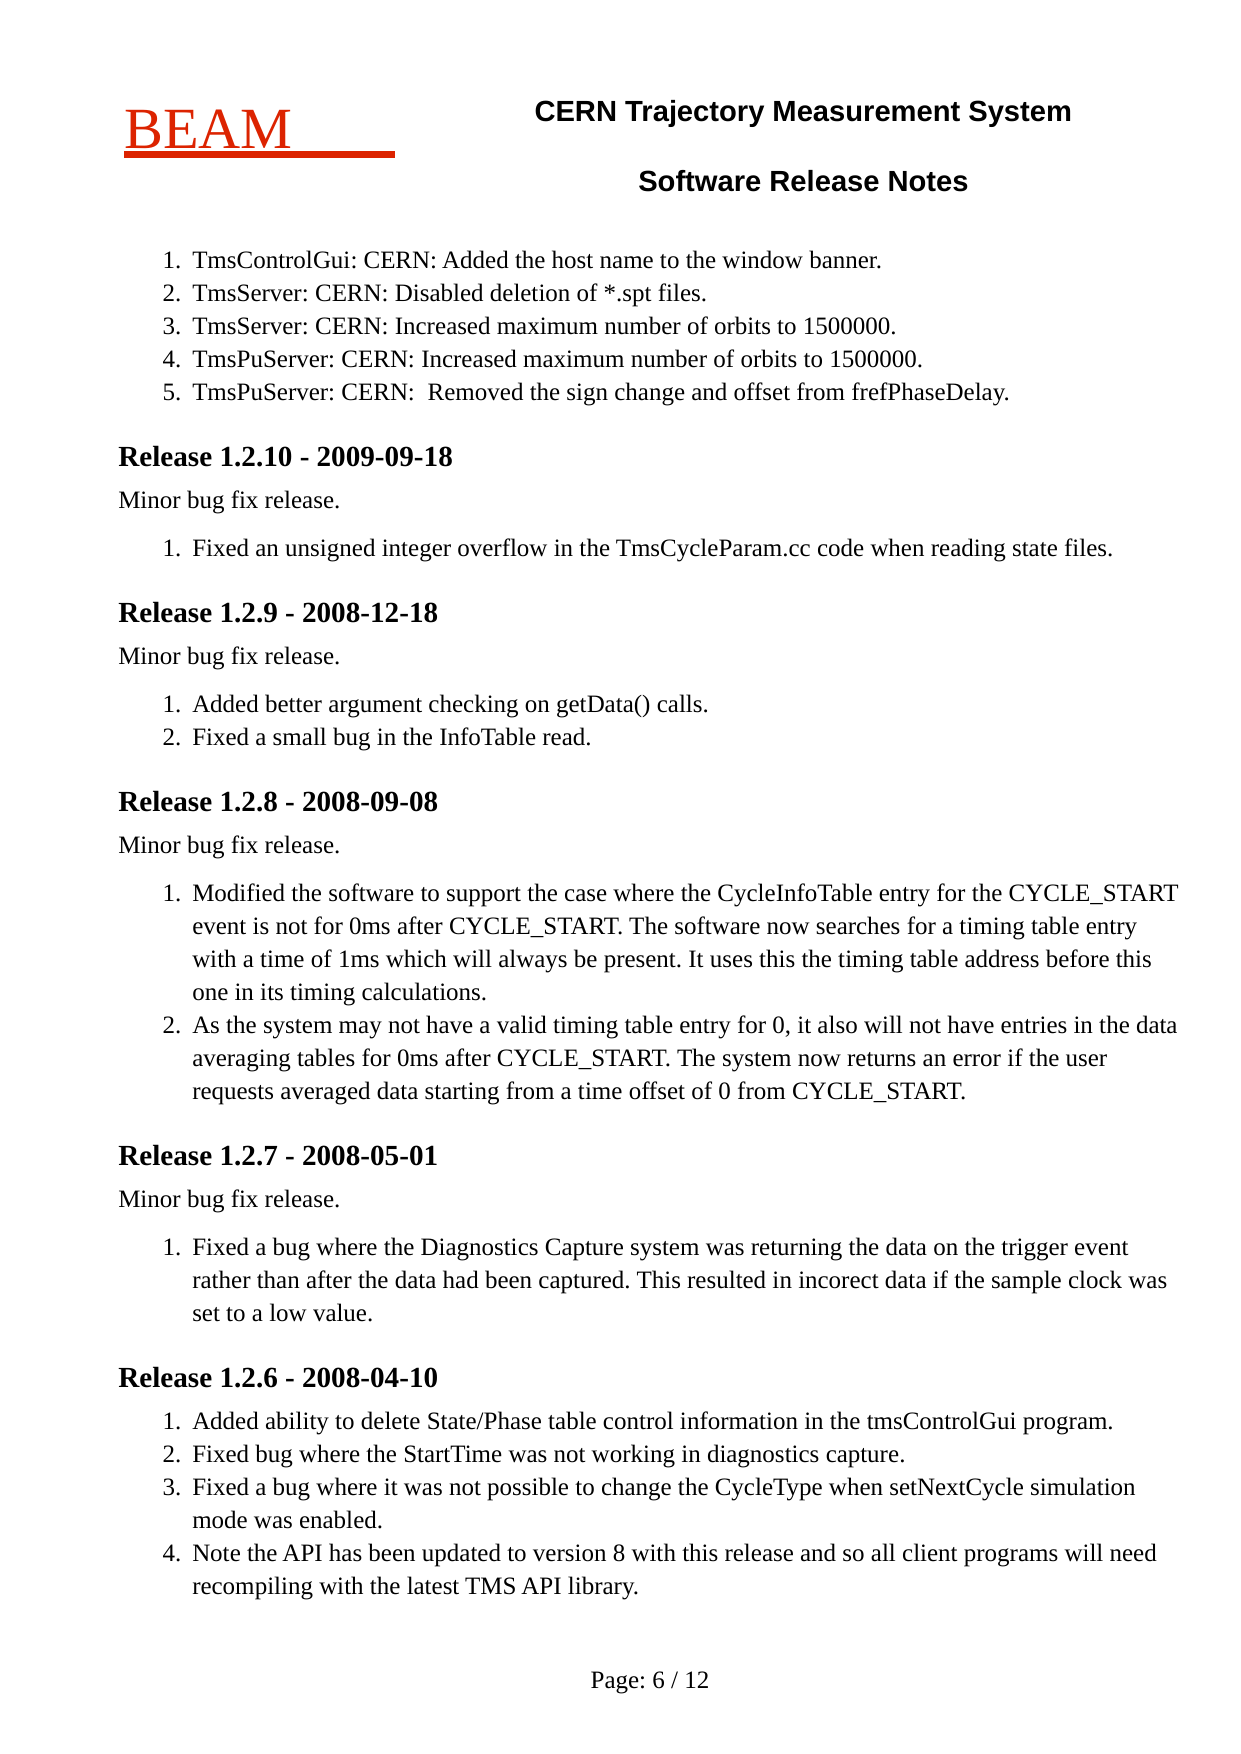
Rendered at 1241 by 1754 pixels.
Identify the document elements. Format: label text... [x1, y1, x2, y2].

list Added ability to delete State/Phase table control information in the tmsControlGui program. [162, 1406, 1181, 1435]
list Fixed an unsigned integer overflow in the TmsCycleParam.cc code when reading state files. [162, 533, 1181, 562]
list As the system may not have a valid timing table entry for 0, it also will not have entries in the data averaging tables for 0ms after CYCLE_START. The system now returns an error if the user requests averaged data starting from a time offset of 0 from CYCLE_START. [162, 1010, 1181, 1105]
list Fixed a bug where it was not possible to change the CycleType when setNextCycle simulation mode was enabled. [162, 1472, 1181, 1534]
list Fixed bug where the StartTime was not working in diagnostics capture. [162, 1439, 1181, 1468]
text Minor bug fix release. [118, 486, 1181, 514]
list TmsPuServer: CERN: Removed the sign change and offset from frefPhaseDelay. [162, 377, 1181, 406]
subtitle Release 1.2.10 - 2009-09-18 [118, 439, 1181, 473]
list Added better argument checking on getData() calls. [162, 689, 1181, 718]
subtitle Release 1.2.9 - 2008-12-18 [118, 595, 1181, 629]
list Fixed a bug where the Diagnostics Capture system was returning the data on the trigger event rather than after the data had been captured. This resulted in incorect data if the sample clock was set to a low value. [162, 1232, 1181, 1327]
list Fixed a small bug in the InfoTable read. [162, 722, 1181, 751]
text Minor bug fix release. [118, 830, 1181, 859]
subtitle Release 1.2.6 - 2008-04-10 [118, 1360, 1181, 1394]
list TmsServer: CERN: Disabled deletion of *.spt files. [162, 278, 1181, 307]
list TmsPuServer: CERN: Increased maximum number of orbits to 1500000. [162, 344, 1181, 373]
text Minor bug fix release. [118, 1184, 1181, 1213]
list TmsControlGui: CERN: Added the host name to the window banner. [162, 245, 1181, 274]
list Note the API has been updated to version 8 with this release and so all client programs will need recompiling with the latest TMS API library. [162, 1538, 1181, 1600]
list Modified the software to support the case where the CycleInfoTable entry for the CYCLE_START event is not for 0ms after CYCLE_START. The software now searches for a timing table entry with a time of 1ms which will always be present. It uses this the timing table address before this one in its timing calculations. [162, 878, 1181, 1006]
subtitle Release 1.2.8 - 2008-09-08 [118, 784, 1181, 818]
text Minor bug fix release. [118, 641, 1181, 670]
list TmsServer: CERN: Increased maximum number of orbits to 1500000. [162, 311, 1181, 340]
subtitle Release 1.2.7 - 2008-05-01 [118, 1138, 1181, 1172]
